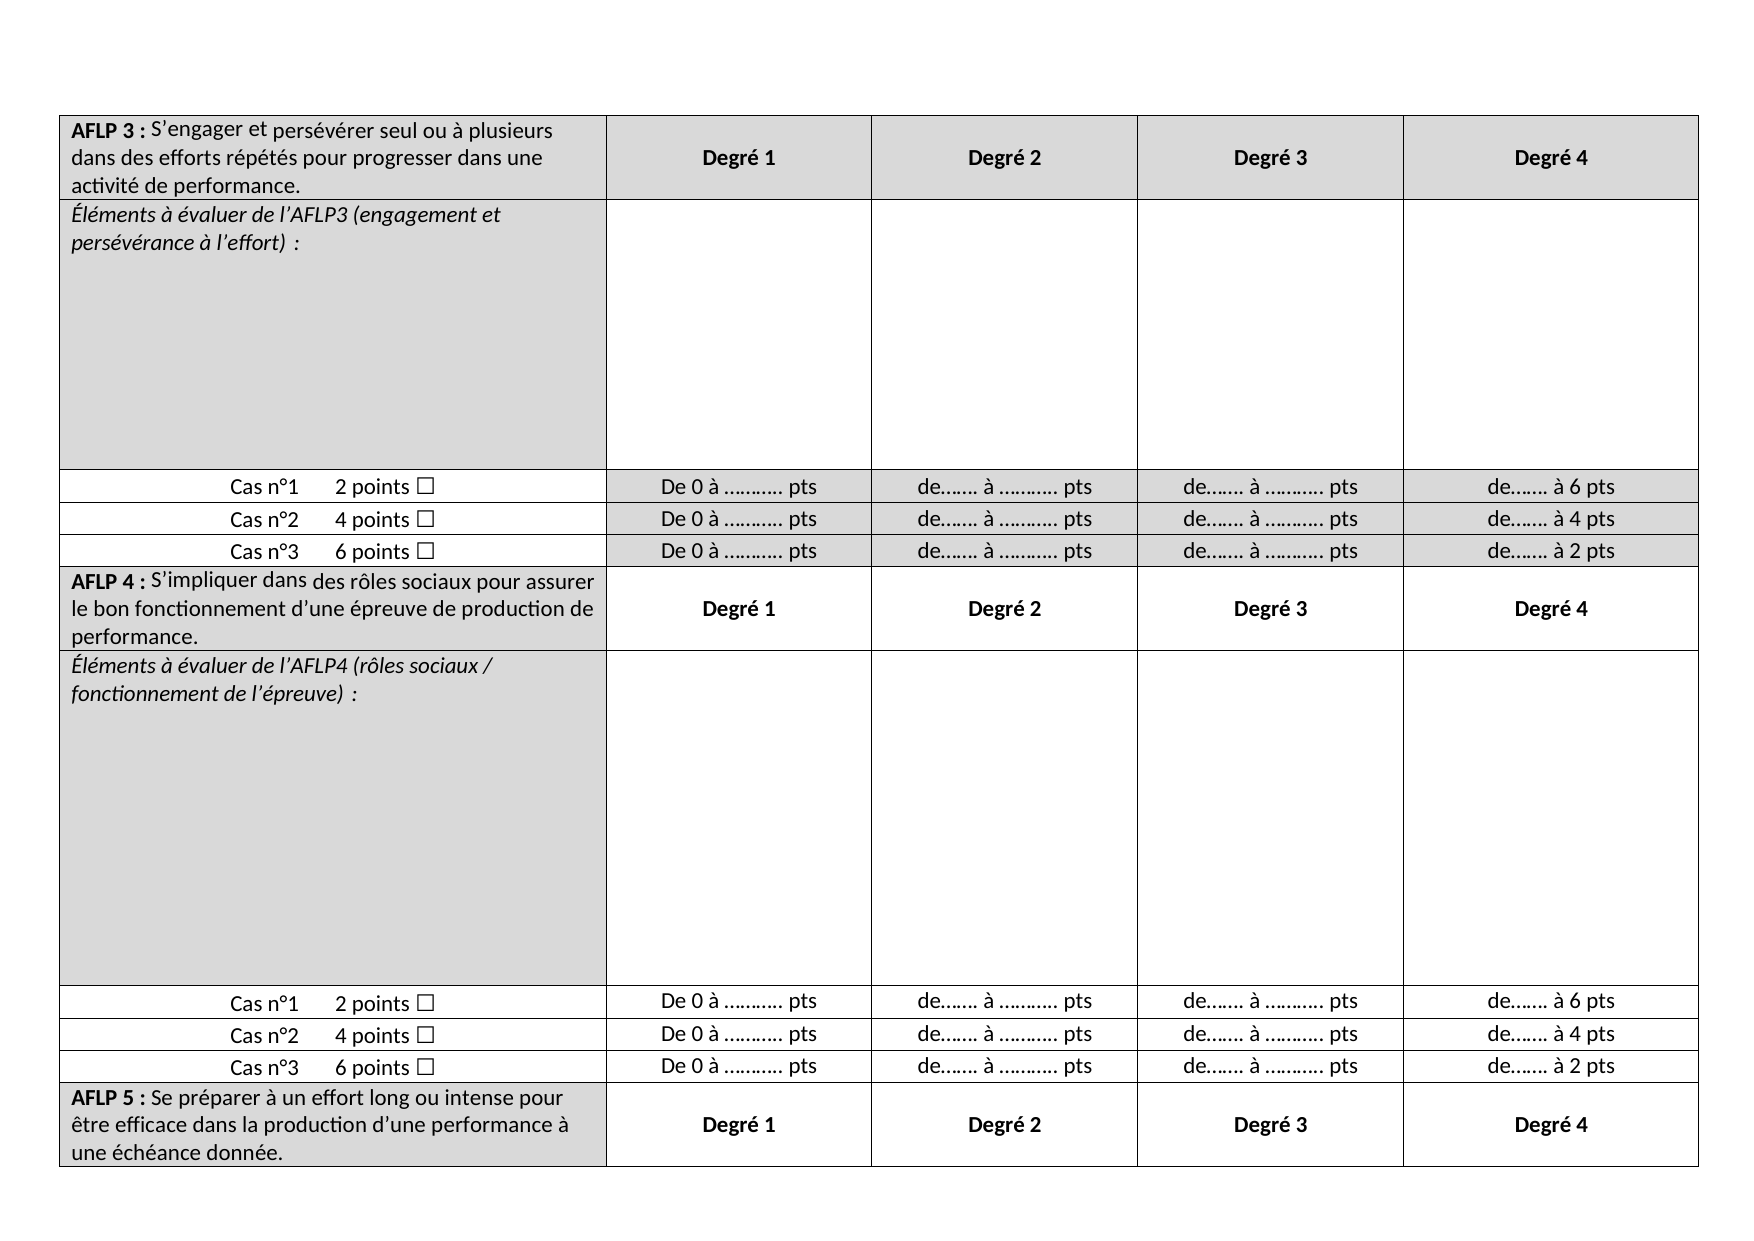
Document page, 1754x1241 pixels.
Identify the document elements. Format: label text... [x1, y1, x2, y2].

table_cell Éléments à évaluer de l’AFLP3 (engagement et persévérance à l’effort) : [60, 200, 606, 469]
table_cell Degré 2 [872, 567, 1137, 650]
table_cell AFLP 5 : Se préparer à un effort long ou intense pour être efficace dans la production d’une performance à une échéance donnée. [60, 1083, 606, 1166]
table_cell Cas n°1 2 points ☐ [60, 986, 606, 1018]
table_cell Cas n°3 6 points ☐ [60, 535, 606, 566]
table_cell De 0 à ……….. pts [607, 503, 871, 534]
table_cell de……. à ……….. pts [872, 535, 1137, 566]
table_cell [872, 200, 1137, 469]
table_cell de……. à 2 pts [1404, 535, 1698, 566]
table_cell de……. à 2 pts [1404, 1051, 1698, 1082]
table_cell de……. à ……….. pts [872, 1019, 1137, 1050]
table_cell [872, 651, 1137, 985]
table_cell de……. à 4 pts [1404, 503, 1698, 534]
table_cell [1404, 651, 1698, 985]
table_cell Degré 3 [1138, 116, 1403, 199]
table_cell Cas n°1 2 points ☐ [60, 470, 606, 502]
table_cell de……. à ……….. pts [1138, 1051, 1403, 1082]
table_cell Degré 4 [1404, 567, 1698, 650]
table_cell de……. à ……….. pts [872, 1051, 1137, 1082]
table_cell de……. à ……….. pts [1138, 503, 1403, 534]
table_cell de……. à ……….. pts [872, 986, 1137, 1018]
table_cell AFLP 3 : S’engager et persévérer seul ou à plusieurs dans des efforts répétés pour progresser dans une activité de performance. [60, 116, 606, 199]
table_cell de……. à ……….. pts [1138, 986, 1403, 1018]
table_cell Cas n°3 6 points ☐ [60, 1051, 606, 1082]
table_cell de……. à 6 pts [1404, 986, 1698, 1018]
table_cell De 0 à ……….. pts [607, 1019, 871, 1050]
table_cell De 0 à ……….. pts [607, 535, 871, 566]
table_cell De 0 à ……….. pts [607, 1051, 871, 1082]
table_cell AFLP 4 : S’impliquer dans des rôles sociaux pour assurer le bon fonctionnement d’une épreuve de production de performance. [60, 567, 606, 650]
table_cell [607, 651, 871, 985]
table_cell de……. à ……….. pts [872, 503, 1137, 534]
table_cell Degré 1 [607, 567, 871, 650]
table_cell de……. à ……….. pts [1138, 1019, 1403, 1050]
table_cell Cas n°2 4 points ☐ [60, 1019, 606, 1050]
table_cell de……. à ……….. pts [1138, 470, 1403, 502]
table_cell de……. à ……….. pts [872, 470, 1137, 502]
table_cell de……. à ……….. pts [1138, 535, 1403, 566]
table_cell de……. à 6 pts [1404, 470, 1698, 502]
table_cell Degré 2 [872, 116, 1137, 199]
table_cell Degré 2 [872, 1083, 1137, 1166]
table_cell De 0 à ……….. pts [607, 986, 871, 1018]
table_cell de……. à 4 pts [1404, 1019, 1698, 1050]
table_cell Degré 1 [607, 116, 871, 199]
table_cell De 0 à ……….. pts [607, 470, 871, 502]
table_cell Degré 3 [1138, 567, 1403, 650]
table_cell Degré 3 [1138, 1083, 1403, 1166]
table_cell [1138, 200, 1403, 469]
table_cell [607, 200, 871, 469]
table_cell Degré 4 [1404, 116, 1698, 199]
table_cell Cas n°2 4 points ☐ [60, 503, 606, 534]
table_cell Degré 1 [607, 1083, 871, 1166]
table_cell [1138, 651, 1403, 985]
table_cell Éléments à évaluer de l’AFLP4 (rôles sociaux / fonctionnement de l’épreuve) : [60, 651, 606, 985]
table_cell Degré 4 [1404, 1083, 1698, 1166]
table_cell [1404, 200, 1698, 469]
